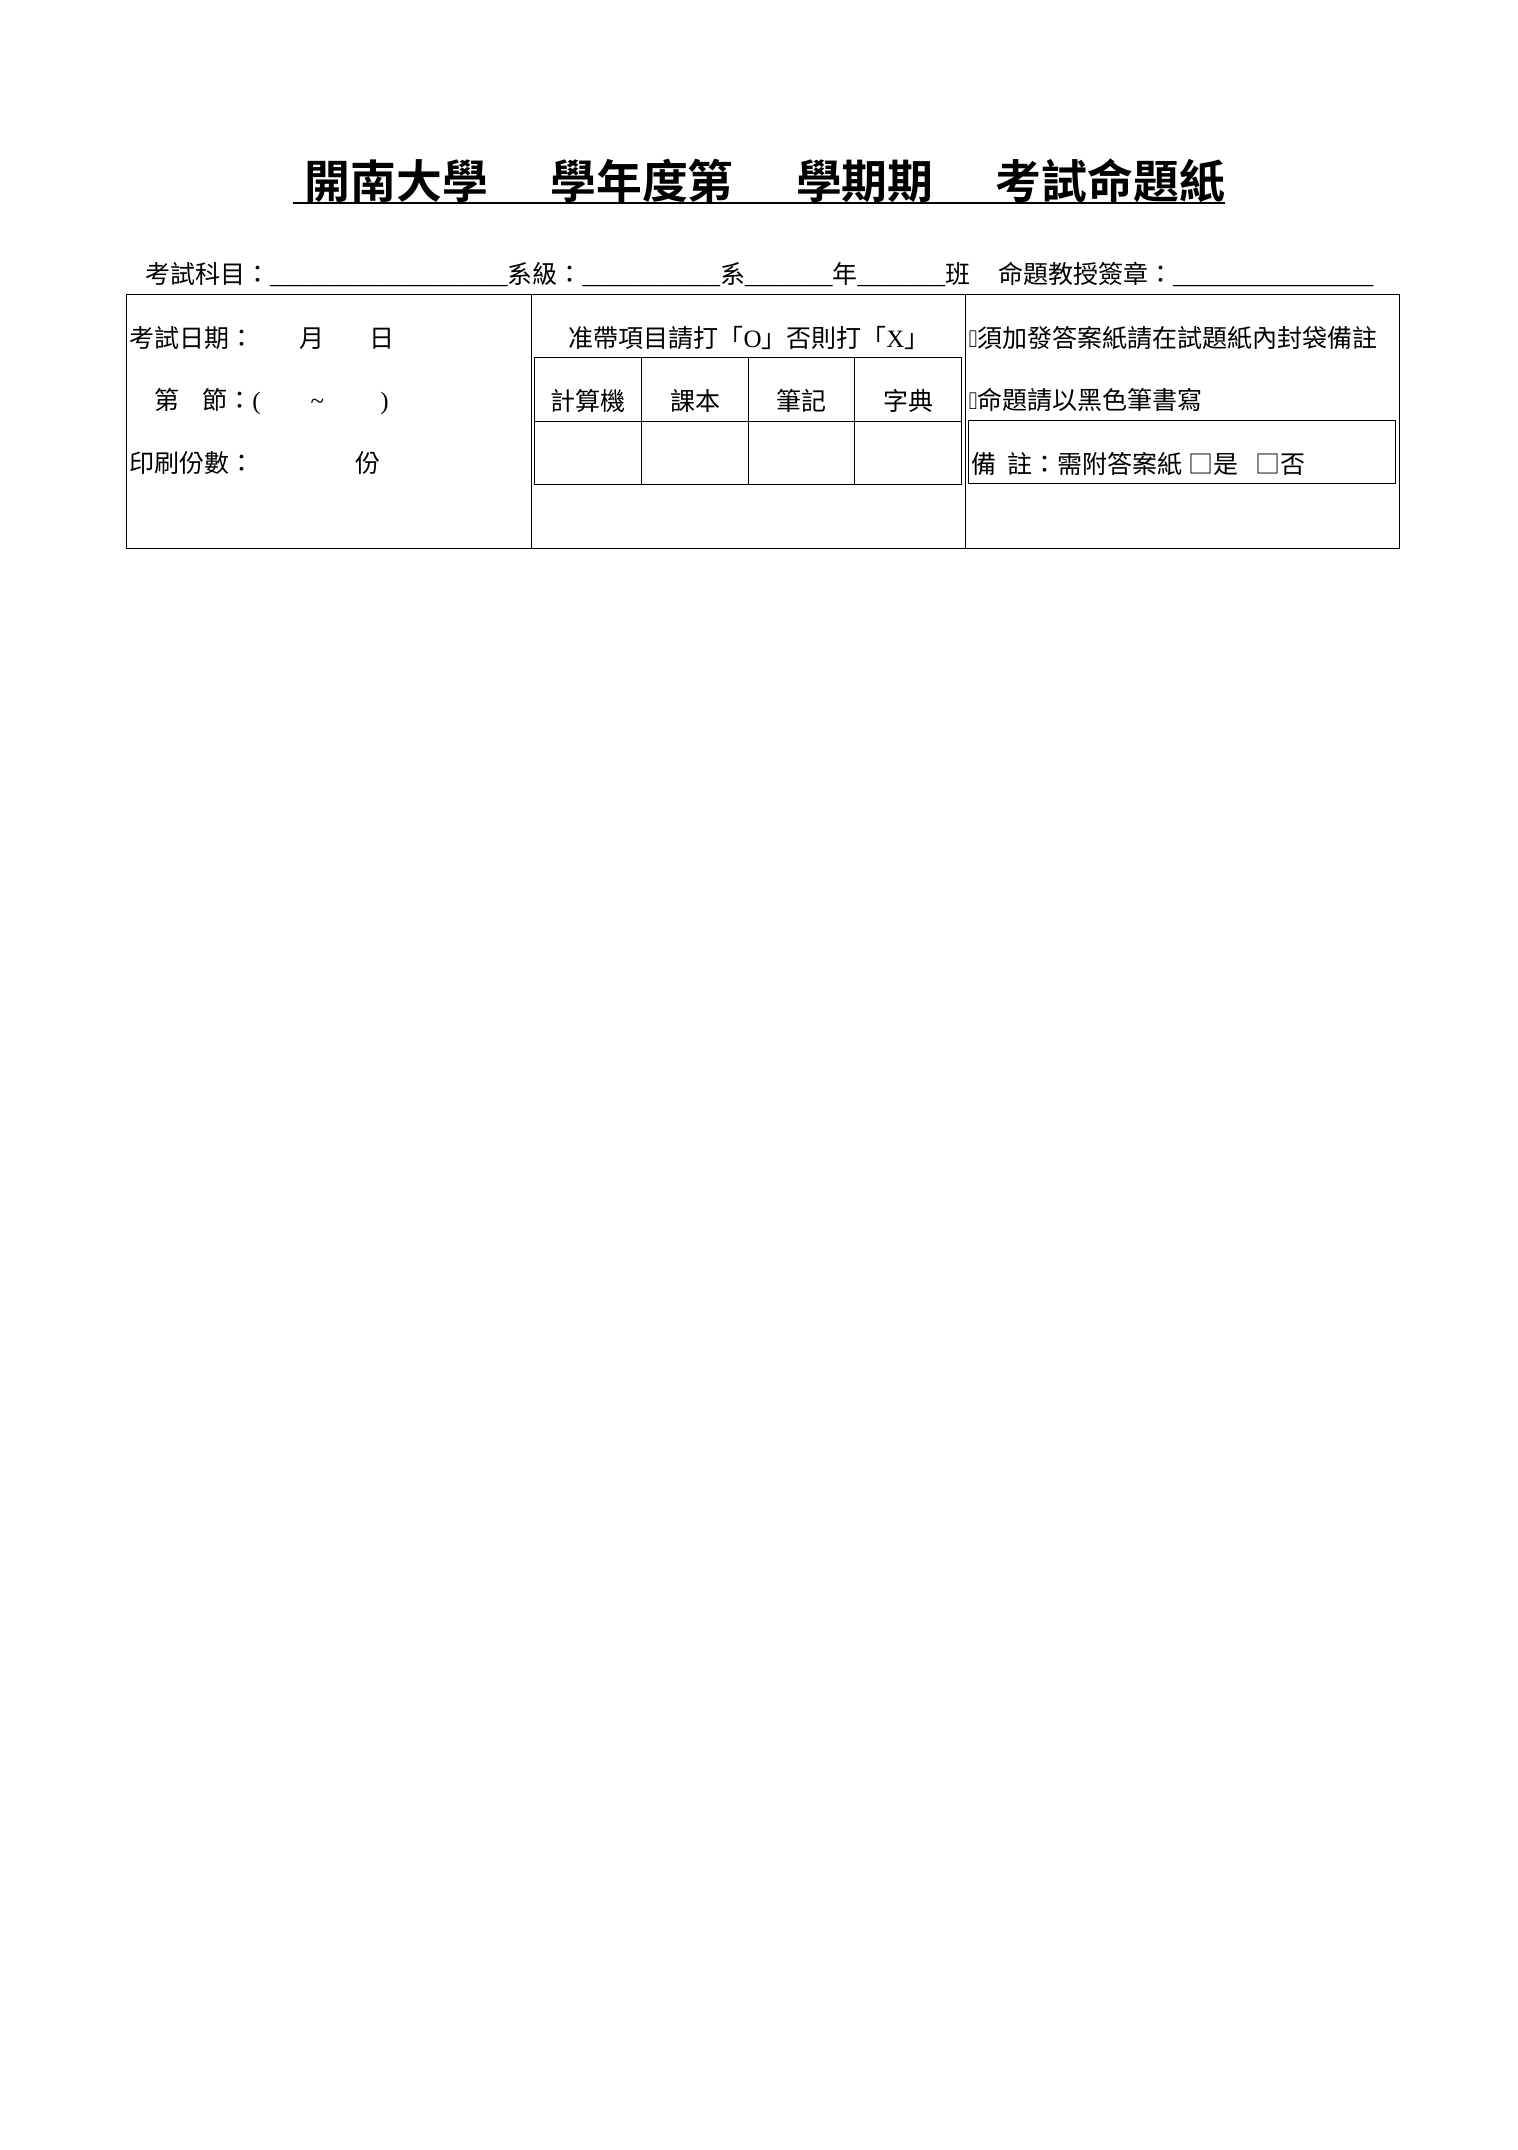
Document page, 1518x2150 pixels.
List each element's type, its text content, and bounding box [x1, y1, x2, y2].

table_header 考試日期： 月 日 第 節：( ~ ) 印刷份數： 份 [127, 295, 531, 548]
table_header 字典 [855, 358, 961, 421]
table_cell [535, 422, 641, 484]
table_cell [749, 422, 854, 484]
text 開南大學 學年度第 學期期 考試命題紙 [69, 106, 1449, 231]
text 考試科目：___________________系級：___________系_______年_______班 命題教授簽章：________________ [69, 231, 1449, 294]
table_header 准帶項目請打「O」否則打「X」 [532, 295, 965, 548]
table_header 計算機 [535, 358, 641, 421]
table_header 須加發答案紙請在試題紙內封袋備註 命題請以黑色筆書寫 [966, 295, 1399, 548]
table_header 筆記 [749, 358, 854, 421]
table_header 課本 [642, 358, 748, 421]
table_cell [855, 422, 961, 484]
table_header 備 註：需附答案紙 □是 □否 [969, 421, 1395, 483]
table_cell [642, 422, 748, 484]
